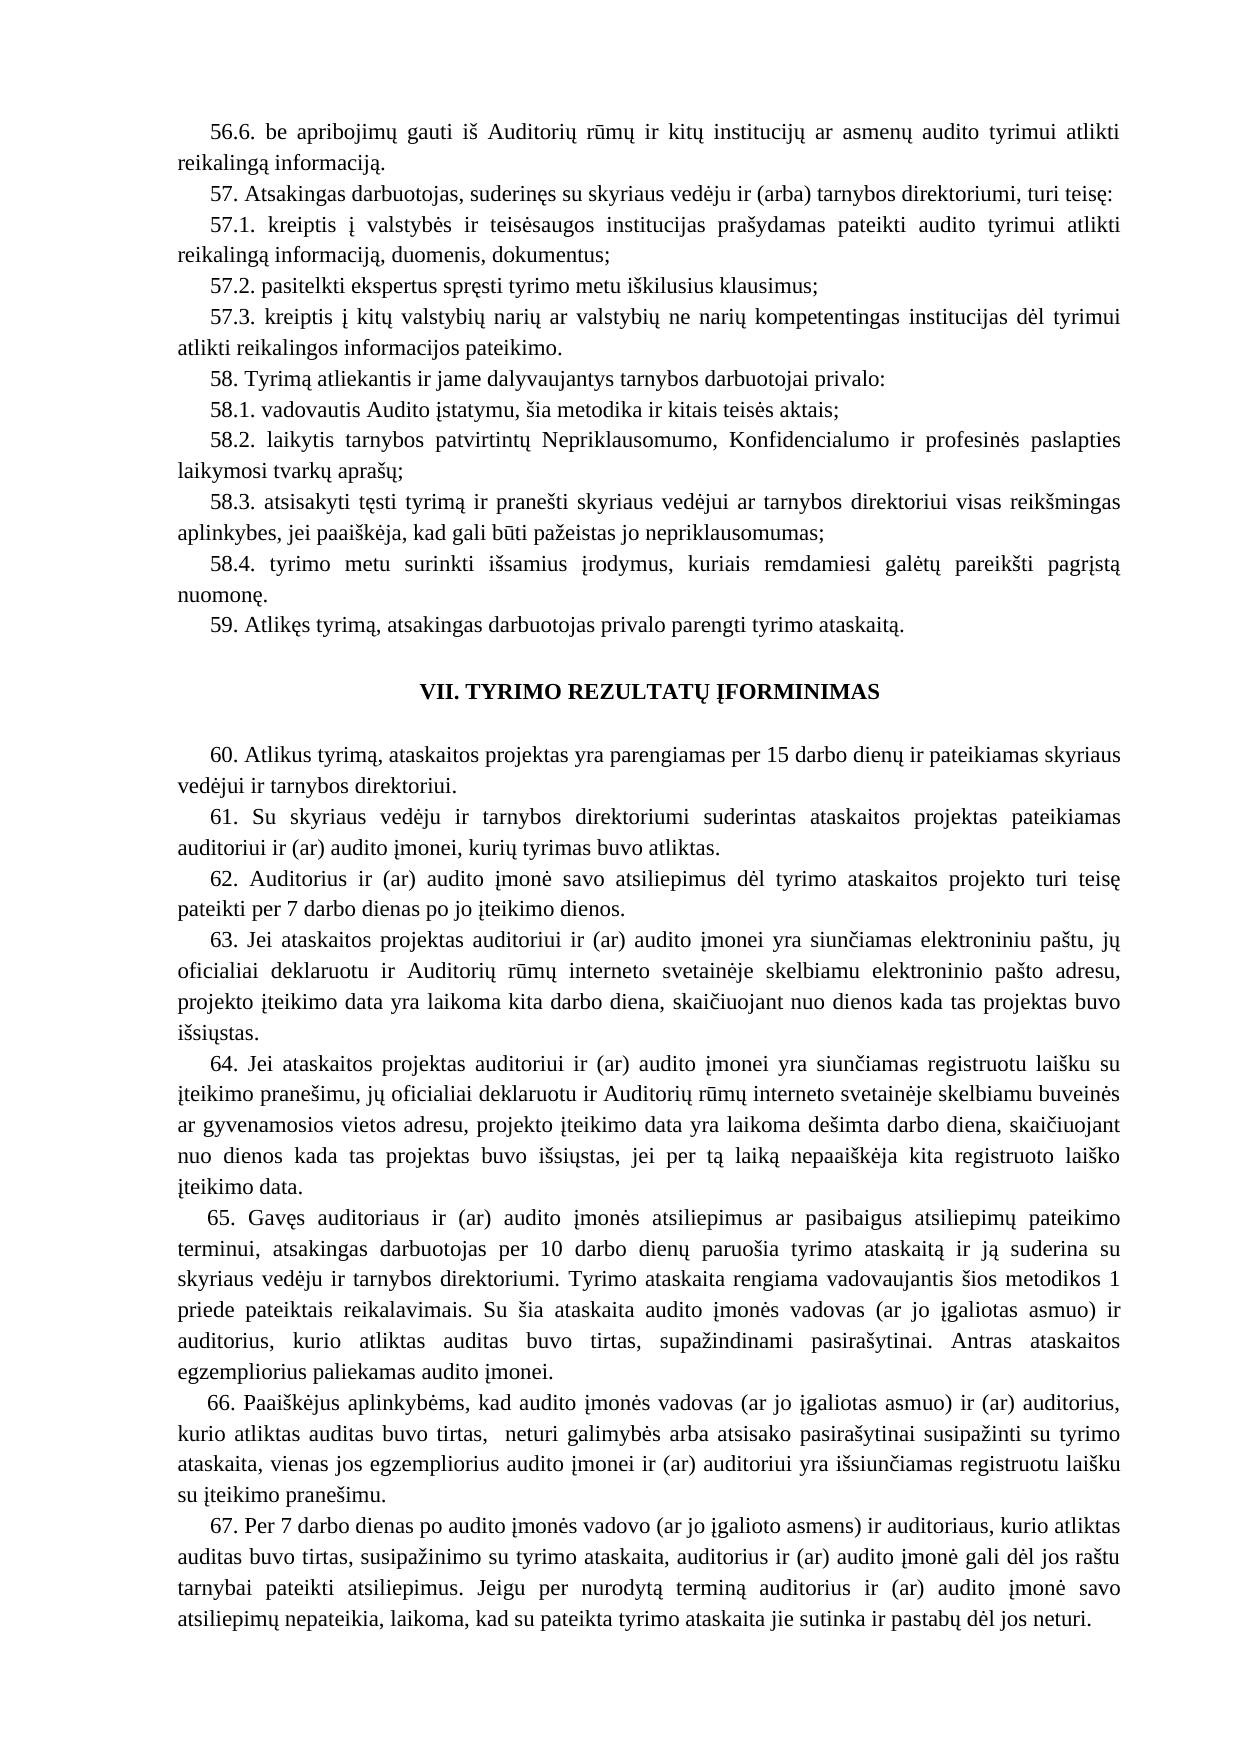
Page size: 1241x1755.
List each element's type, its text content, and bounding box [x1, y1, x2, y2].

text 64. Jei ataskaitos projektas auditoriui ir (ar) audito įmonei yra siunčiamas registruotu laišku su įteikimo pranešimu, jų oficialiai deklaruotu ir Auditorių rūmų interneto svetainėje skelbiamu buveinės ar gyvenamosios vietos adresu, projekto įteikimo data yra laikoma dešimta darbo diena, skaičiuojant nuo dienos kada tas projektas buvo išsiųstas, jei per tą laiką nepaaiškėja kita registruoto laiško įteikimo data. [177, 1050, 1122, 1199]
text 61. Su skyriaus vedėju ir tarnybos direktoriumi suderintas ataskaitos projektas pateikiamas auditoriui ir (ar) audito įmonei, kurių tyrimas buvo atliktas. [177, 803, 1122, 860]
text 58. Tyrimą atliekantis ir jame dalyvaujantys tarnybos darbuotojai privalo: [177, 365, 1122, 391]
text 62. Auditorius ir (ar) audito įmonė savo atsiliepimus dėl tyrimo ataskaitos projekto turi teisę pateikti per 7 darbo dienas po jo įteikimo dienos. [177, 865, 1122, 922]
text 58.3. atsisakyti tęsti tyrimą ir pranešti skyriaus vedėjui ar tarnybos direktoriui visas reikšmingas aplinkybes, jei paaiškėja, kad gali būti pažeistas jo nepriklausomumas; [177, 488, 1122, 545]
text 57. Atsakingas darbuotojas, suderinęs su skyriaus vedėju ir (arba) tarnybos direktoriumi, turi teisę: [177, 180, 1122, 206]
text 60. Atlikus tyrimą, ataskaitos projektas yra parengiamas per 15 darbo dienų ir pateikiamas skyriaus vedėjui ir tarnybos direktoriui. [177, 741, 1122, 798]
text 56.6. be apribojimų gauti iš Auditorių rūmų ir kitų institucijų ar asmenų audito tyrimui atlikti reikalingą informaciją. [177, 118, 1122, 175]
text 57.3. kreiptis į kitų valstybių narių ar valstybių ne narių kompetentingas institucijas dėl tyrimui atlikti reikalingos informacijos pateikimo. [177, 303, 1122, 360]
text 63. Jei ataskaitos projektas auditoriui ir (ar) audito įmonei yra siunčiamas elektroniniu paštu, jų oficialiai deklaruotu ir Auditorių rūmų interneto svetainėje skelbiamu elektroninio pašto adresu, projekto įteikimo data yra laikoma kita darbo diena, skaičiuojant nuo dienos kada tas projektas buvo išsiųstas. [177, 926, 1122, 1045]
text 66. Paaiškėjus aplinkybėms, kad audito įmonės vadovas (ar jo įgaliotas asmuo) ir (ar) auditorius, kurio atliktas auditas buvo tirtas, neturi galimybės arba atsisako pasirašytinai susipažinti su tyrimo ataskaita, vienas jos egzempliorius audito įmonei ir (ar) auditoriui yra išsiunčiamas registruotu laišku su įteikimo pranešimu. [177, 1389, 1122, 1508]
text 59. Atlikęs tyrimą, atsakingas darbuotojas privalo parengti tyrimo ataskaitą. [177, 611, 1122, 638]
text 57.1. kreiptis į valstybės ir teisėsaugos institucijas prašydamas pateikti audito tyrimui atlikti reikalingą informaciją, duomenis, dokumentus; [177, 211, 1122, 268]
text 67. Per 7 darbo dienas po audito įmonės vadovo (ar jo įgalioto asmens) ir auditoriaus, kurio atliktas auditas buvo tirtas, susipažinimo su tyrimo ataskaita, auditorius ir (ar) audito įmonė gali dėl jos raštu tarnybai pateikti atsiliepimus. Jeigu per nurodytą terminą auditorius ir (ar) audito įmonė savo atsiliepimų nepateikia, laikoma, kad su pateikta tyrimo ataskaita jie sutinka ir pastabų dėl jos neturi. [177, 1512, 1122, 1631]
text 58.4. tyrimo metu surinkti išsamius įrodymus, kuriais remdamiesi galėtų pareikšti pagrįstą nuomonę. [177, 550, 1122, 607]
text 58.2. laikytis tarnybos patvirtintų Nepriklausomumo, Konfidencialumo ir profesinės paslapties laikymosi tvarkų aprašų; [177, 426, 1122, 484]
text 65. Gavęs auditoriaus ir (ar) audito įmonės atsiliepimus ar pasibaigus atsiliepimų pateikimo terminui, atsakingas darbuotojas per 10 darbo dienų paruošia tyrimo ataskaitą ir ją suderina su skyriaus vedėju ir tarnybos direktoriumi. Tyrimo ataskaita rengiama vadovaujantis šios metodikos 1 priede pateiktais reikalavimais. Su šia ataskaita audito įmonės vadovas (ar jo įgaliotas asmuo) ir auditorius, kurio atliktas auditas buvo tirtas, supažindinami pasirašytinai. Antras ataskaitos egzempliorius paliekamas audito įmonei. [177, 1204, 1122, 1384]
text VII. TYRIMO REZULTATŲ ĮFORMINIMAS [177, 678, 1122, 704]
text 57.2. pasitelkti ekspertus spręsti tyrimo metu iškilusius klausimus; [177, 272, 1122, 299]
text 58.1. vadovautis Audito įstatymu, šia metodika ir kitais teisės aktais; [177, 396, 1122, 422]
